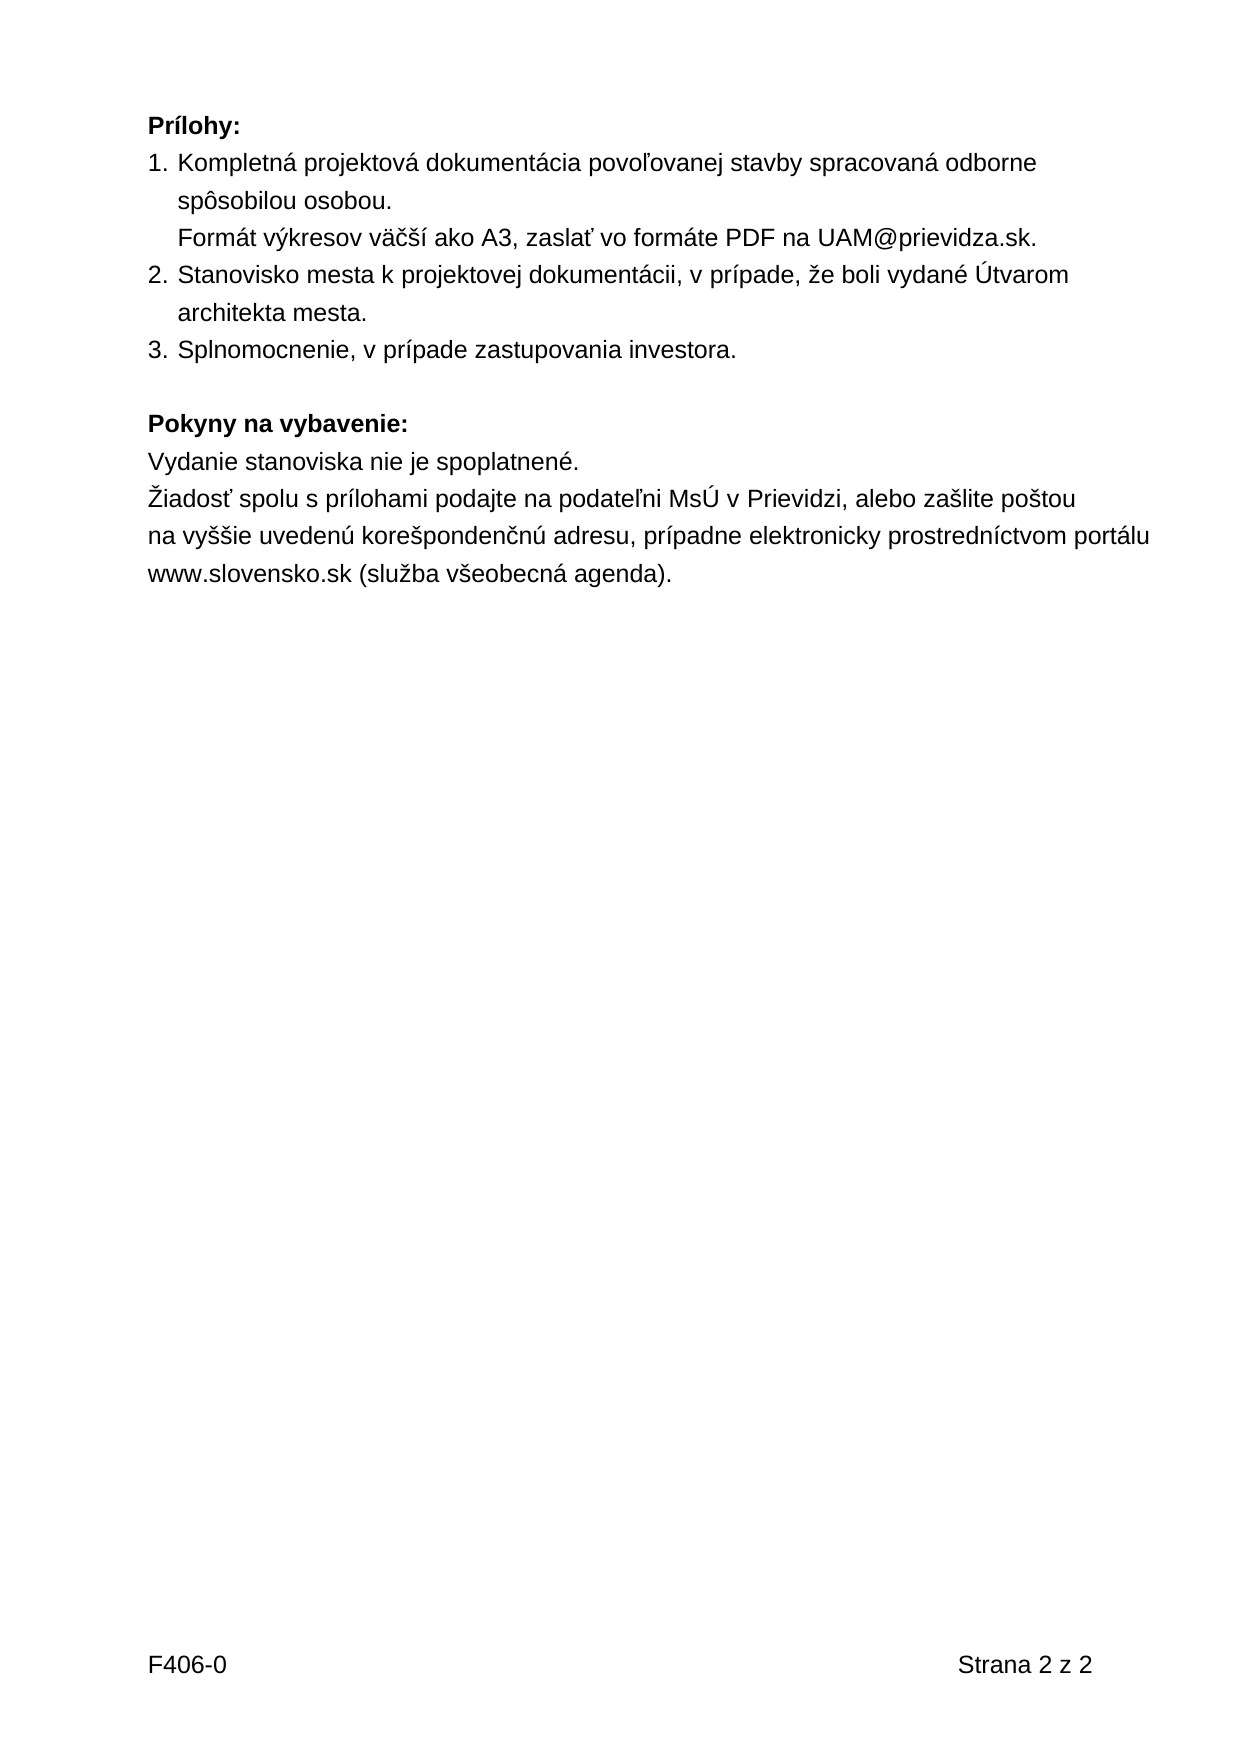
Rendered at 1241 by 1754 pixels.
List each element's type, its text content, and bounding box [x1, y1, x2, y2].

list Kompletná projektová dokumentácia povoľovanej stavby spracovaná odborne spôsobilou osobou. [148, 148, 1152, 214]
text Prílohy: [148, 111, 1152, 140]
text Vydanie stanoviska nie je spoplatnené. [148, 447, 1152, 475]
text Pokyny na vybavenie: [148, 409, 1152, 438]
list Stanovisko mesta k projektovej dokumentácii, v prípade, že boli vydané Útvarom architekta mesta. [148, 260, 1152, 326]
text Žiadosť spolu s prílohami podajte na podateľni MsÚ v Prievidzi, alebo zašlite poštou na vyššie uvedenú korešpondenčnú adresu, prípadne elektronicky prostredníctvom portálu www.slovensko.sk (služba všeobecná agenda). [148, 484, 1152, 587]
text Formát výkresov väčší ako A3, zaslať vo formáte PDF na UAM@prievidza.sk. [177, 223, 1152, 252]
list Splnomocnenie, v prípade zastupovania investora. [148, 335, 1152, 363]
